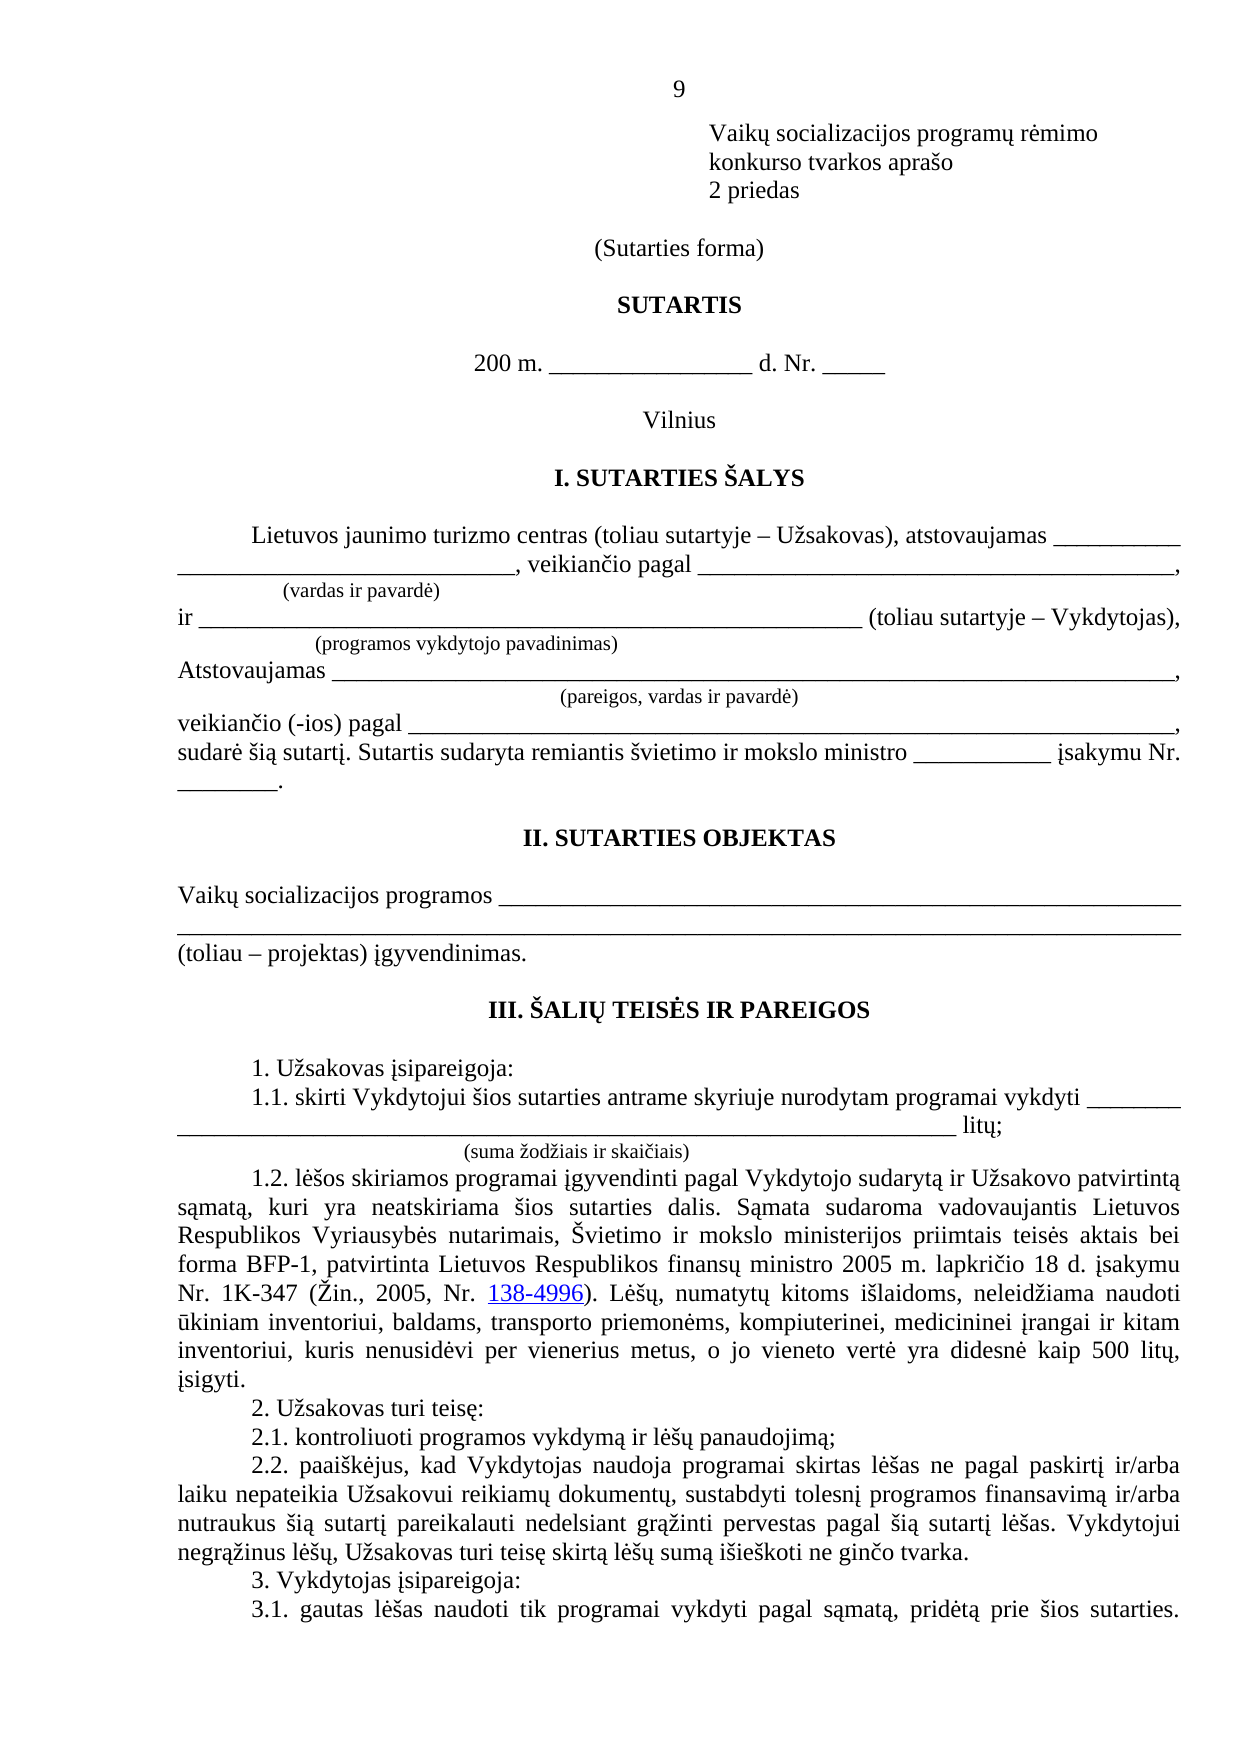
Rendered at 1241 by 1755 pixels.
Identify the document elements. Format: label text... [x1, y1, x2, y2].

text (programos vykdytojo pavadinimas) [315, 631, 1181, 655]
text 3.1. gautas lėšas naudoti tik programai vykdyti pagal sąmatą, pridėtą prie šios sutarties. [177, 1594, 1181, 1623]
text 2.2. paaiškėjus, kad Vykdytojas naudoja programai skirtas lėšas ne pagal paskirtį ir/arba laiku nepateikia Užsakovui reikiamų dokumentų, sustabdyti tolesnį programos finansavimą ir/arba nutraukus šią sutartį pareikalauti nedelsiant grąžinti pervestas pagal šią sutartį lėšas. Vykdytojui negrąžinus lėšų, Užsakovas turi teisę skirtą lėšų sumą išieškoti ne ginčo tvarka. [177, 1451, 1181, 1566]
text 3. Vykdytojas įsipareigoja: [177, 1566, 1181, 1594]
text sudarė šią sutartį. Sutartis sudaryta remiantis švietimo ir mokslo ministro ___________ įsakymu Nr. ________. [177, 737, 1181, 794]
text 1. Užsakovas įsipareigoja: [177, 1053, 1181, 1082]
text Vilnius [177, 406, 1181, 434]
text konkurso tvarkos aprašo [177, 147, 1181, 176]
text 1.1. skirti Vykdytojui šios sutarties antrame skyriuje nurodytam programai vykdyti [177, 1082, 1181, 1110]
text (vardas ir pavardė) [177, 578, 1181, 602]
text SUTARTIS [177, 291, 1181, 319]
text Lietuvos jaunimo turizmo centras (toliau sutartyje – Užsakovas), atstovaujamas [177, 521, 1181, 549]
text 1.2. lėšos skiriamos programai įgyvendinti pagal Vykdytojo sudarytą ir Užsakovo patvirtintą sąmatą, kuri yra neatskiriama šios sutarties dalis. Sąmata sudaroma vadovaujantis Lietuvos Respublikos Vyriausybės nutarimais, Švietimo ir mokslo ministerijos priimtais teisės aktais bei forma BFP-1, patvirtinta Lietuvos Respublikos finansų ministro 2005 m. lapkričio 18 d. įsakymu Nr. 1K-347 (Žin., 2005, Nr. 138-4996). Lėšų, numatytų kitoms išlaidoms, neleidžiama naudoti ūkiniam inventoriui, baldams, transporto priemonėms, kompiuterinei, medicininei įrangai ir kitam inventoriui, kuris nenusidėvi per vienerius metus, o jo vieneto vertė yra didesnė kaip 500 litų, įsigyti. [177, 1163, 1181, 1393]
text II. SUTARTIES OBJEKTAS [177, 823, 1181, 852]
text litų; [177, 1110, 1181, 1139]
text (toliau – projektas) įgyvendinimas. [177, 938, 1181, 967]
text 2. Užsakovas turi teisę: [177, 1393, 1181, 1422]
text veikiančio (-ios) pagal , [177, 708, 1181, 737]
text Vaikų socializacijos programos [177, 880, 1181, 909]
text ___________________________, veikiančio pagal , [177, 549, 1181, 578]
text Vaikų socializacijos programų rėmimo [177, 118, 1181, 147]
text (pareigos, vardas ir pavardė) [177, 684, 1181, 708]
text 200 m. d. Nr. _____ [177, 348, 1181, 377]
text 2 priedas [177, 176, 1181, 204]
text ir (toliau sutartyje – Vykdytojas), [177, 602, 1181, 631]
text III. ŠALIŲ TEISĖS IR PAREIGOS [177, 995, 1181, 1024]
text (suma žodžiais ir skaičiais) [390, 1139, 1181, 1163]
text 2.1. kontroliuoti programos vykdymą ir lėšų panaudojimą; [177, 1422, 1181, 1451]
text (Sutarties forma) [177, 233, 1181, 262]
text Atstovaujamas , [177, 655, 1181, 684]
text I. SUTARTIES ŠALYS [177, 463, 1181, 492]
